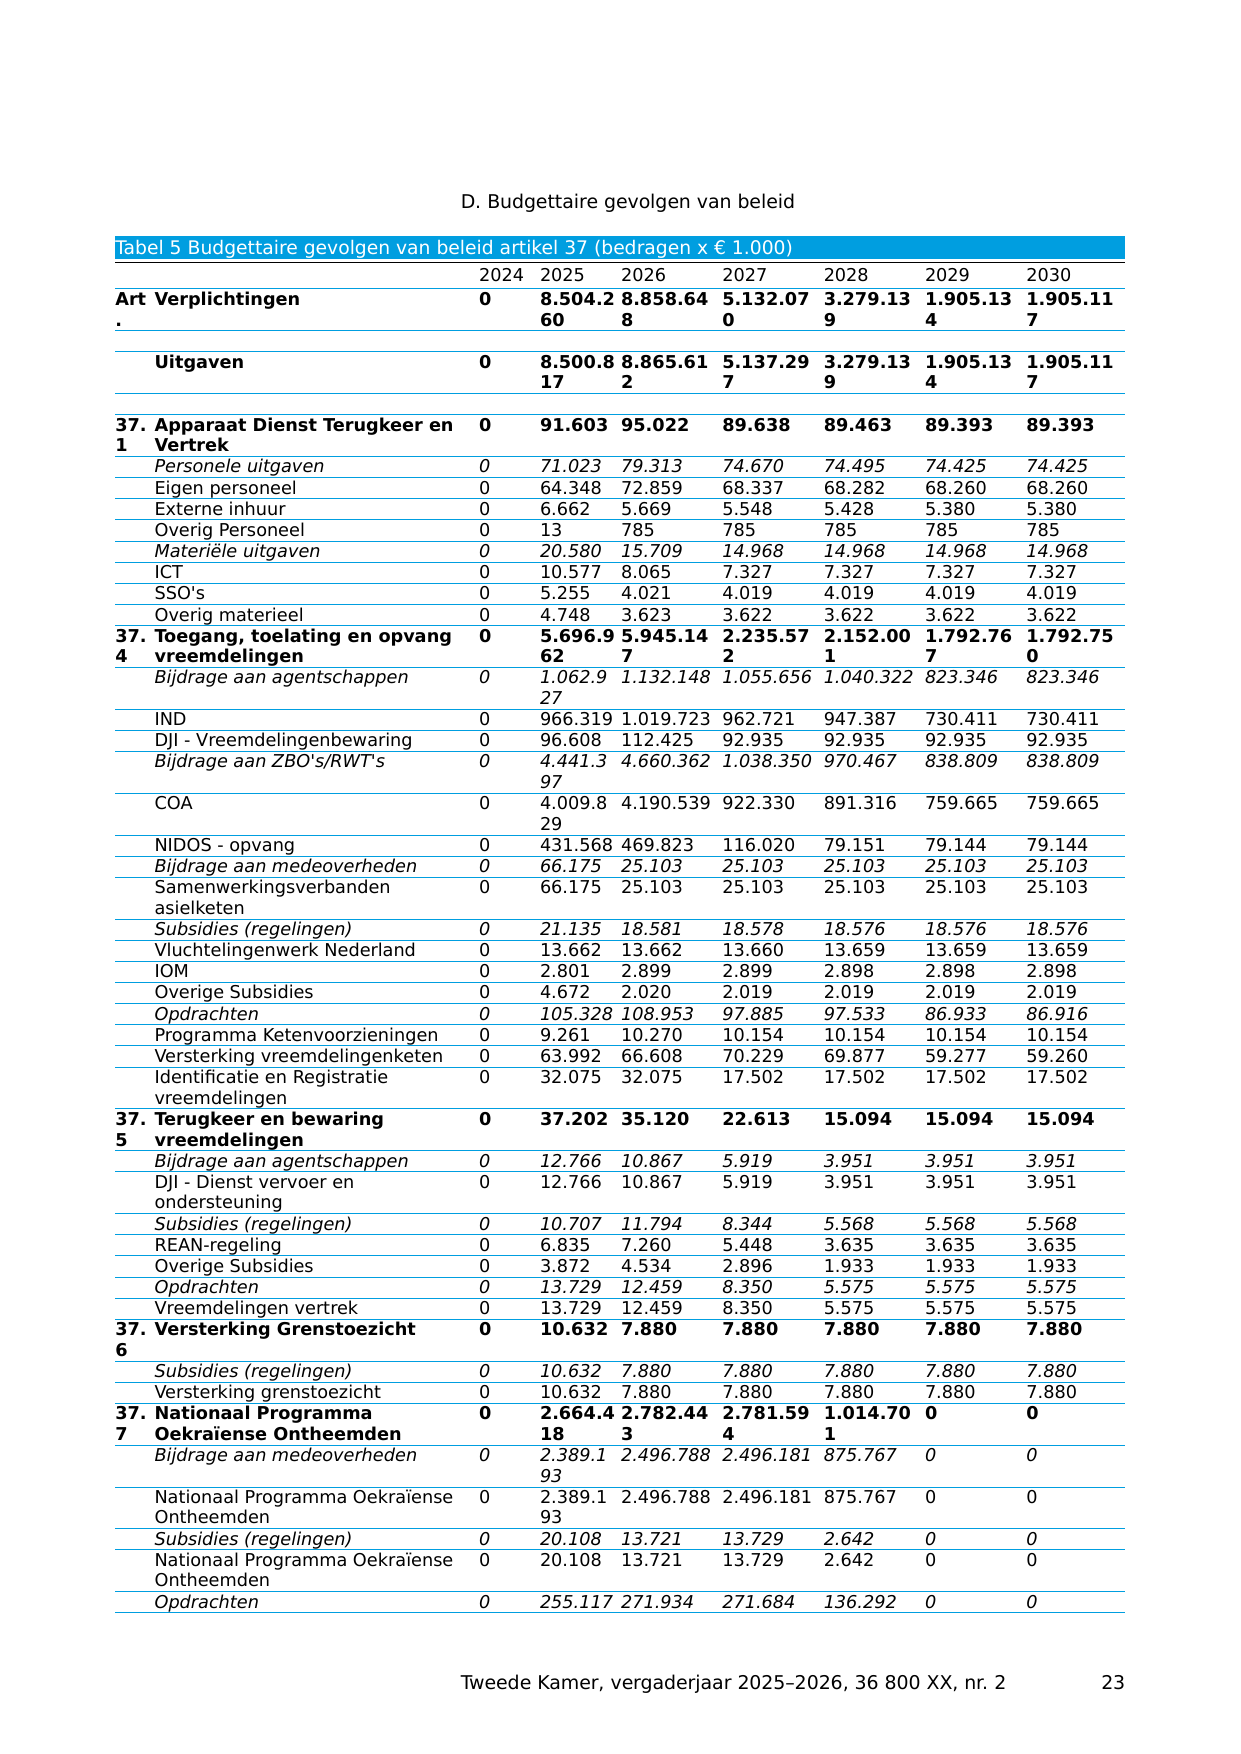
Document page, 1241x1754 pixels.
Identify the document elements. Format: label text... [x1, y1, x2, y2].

table_cell [115, 1550, 151, 1591]
table_cell [115, 794, 151, 834]
table_cell 0 [476, 983, 537, 1003]
table_cell 14.968 [719, 542, 821, 562]
table_cell 0 [476, 478, 537, 498]
table_cell [1023, 331, 1125, 351]
table_cell 2.899 [618, 962, 719, 982]
table_cell 7.327 [719, 563, 821, 583]
table_cell 5.132.070 [719, 289, 821, 330]
table_cell 10.154 [821, 1025, 922, 1045]
table_cell [115, 857, 151, 877]
table_cell [115, 941, 151, 961]
table_cell 92.935 [719, 731, 821, 751]
table_cell [115, 478, 151, 498]
table_cell 0 [476, 941, 537, 961]
table_cell 5.380 [1023, 499, 1125, 519]
table_cell 1.933 [922, 1256, 1023, 1276]
table_cell 0 [922, 1404, 1023, 1444]
table_cell 469.823 [618, 836, 719, 856]
table_cell 7.880 [719, 1320, 821, 1361]
table_cell 0 [476, 1446, 537, 1486]
table_cell 105.328 [537, 1004, 618, 1024]
table_cell 32.075 [618, 1068, 719, 1108]
table_cell 8.500.817 [537, 352, 618, 393]
table_cell 0 [922, 1488, 1023, 1528]
table_cell 0 [476, 520, 537, 541]
table_cell 8.858.648 [618, 289, 719, 330]
table_cell 0 [476, 352, 537, 393]
table_cell 3.623 [618, 605, 719, 625]
table_cell 72.859 [618, 478, 719, 498]
table_cell 20.580 [537, 542, 618, 562]
table_cell [476, 394, 537, 414]
table_cell [115, 1004, 151, 1024]
table_cell 3.951 [821, 1151, 922, 1171]
table_cell 2.899 [719, 962, 821, 982]
table_cell 10.867 [618, 1172, 719, 1213]
table_cell 10.632 [537, 1362, 618, 1382]
table_cell 12.459 [618, 1299, 719, 1319]
table_cell 2.801 [537, 962, 618, 982]
table_cell 730.411 [922, 710, 1023, 730]
table_cell 0 [1023, 1550, 1125, 1591]
table_cell 0 [476, 731, 537, 751]
table_cell ICT [151, 563, 476, 583]
table_cell 3.622 [1023, 605, 1125, 625]
table_cell 1.019.723 [618, 710, 719, 730]
table_cell 2.642 [821, 1529, 922, 1549]
table_cell 7.880 [821, 1362, 922, 1382]
table_cell 785 [719, 520, 821, 541]
table_cell 13.729 [719, 1529, 821, 1549]
table_cell [821, 331, 922, 351]
table_cell 15.094 [1023, 1109, 1125, 1150]
table_cell 2.496.788 [618, 1488, 719, 1528]
table_cell 10.867 [618, 1151, 719, 1171]
table_cell 6.662 [537, 499, 618, 519]
table_cell 730.411 [1023, 710, 1125, 730]
table_cell 7.327 [1023, 563, 1125, 583]
table_cell 1.933 [1023, 1256, 1125, 1276]
table_cell 2.781.594 [719, 1404, 821, 1444]
table_cell [115, 920, 151, 940]
title D. Budgettaire gevolgen van beleid [461, 191, 1125, 213]
table_cell 35.120 [618, 1109, 719, 1150]
table_cell 17.502 [922, 1068, 1023, 1108]
table_cell 97.885 [719, 1004, 821, 1024]
table_cell 7.880 [618, 1362, 719, 1382]
table_cell DJI - Dienst vervoer en ondersteuning [151, 1172, 476, 1213]
table_cell Versterking Grenstoezicht [151, 1320, 476, 1361]
table_cell 74.425 [922, 457, 1023, 477]
table_cell 7.880 [922, 1320, 1023, 1361]
table_cell 0 [476, 289, 537, 330]
table_cell Toegang, toelating en opvang vreemdelingen [151, 626, 476, 667]
table_cell 2.019 [1023, 983, 1125, 1003]
table_cell 17.502 [821, 1068, 922, 1108]
table_cell 785 [821, 520, 922, 541]
table_cell [115, 1446, 151, 1486]
table_cell Bijdrage aan medeoverheden [151, 857, 476, 877]
table_cell 7.880 [821, 1383, 922, 1403]
table_cell 13.729 [537, 1278, 618, 1298]
table_cell [115, 1151, 151, 1171]
table_cell 785 [1023, 520, 1125, 541]
table_cell 5.380 [922, 499, 1023, 519]
table_cell 74.425 [1023, 457, 1125, 477]
table_cell 66.175 [537, 857, 618, 877]
table_cell 5.919 [719, 1172, 821, 1213]
table_cell 89.463 [821, 415, 922, 456]
table_cell [115, 1592, 151, 1612]
table_cell 10.632 [537, 1383, 618, 1403]
table_cell 0 [922, 1446, 1023, 1486]
table_cell Identificatie en Registratie vreemdelingen [151, 1068, 476, 1108]
table_cell 10.632 [537, 1320, 618, 1361]
table_cell 759.665 [922, 794, 1023, 834]
table_cell 1.038.350 [719, 752, 821, 793]
table_cell 3.951 [1023, 1172, 1125, 1213]
table_cell 5.575 [821, 1299, 922, 1319]
table_cell 0 [476, 1214, 537, 1234]
table_cell 5.568 [821, 1214, 922, 1234]
table_cell 13 [537, 520, 618, 541]
table_cell NIDOS - opvang [151, 836, 476, 856]
table_cell [537, 331, 618, 351]
table_cell 1.905.117 [1023, 352, 1125, 393]
table_cell 18.578 [719, 920, 821, 940]
table_cell 1.792.767 [922, 626, 1023, 667]
table_cell [115, 983, 151, 1003]
table_cell 86.933 [922, 1004, 1023, 1024]
table_cell [115, 263, 151, 288]
table_cell 966.319 [537, 710, 618, 730]
table_cell 0 [476, 920, 537, 940]
table_cell 10.154 [719, 1025, 821, 1045]
table_cell 0 [476, 1362, 537, 1382]
table_cell 20.108 [537, 1529, 618, 1549]
table_cell 0 [476, 857, 537, 877]
table_cell 875.767 [821, 1446, 922, 1486]
table_cell 0 [476, 499, 537, 519]
table_cell 95.022 [618, 415, 719, 456]
table_cell Nationaal Programma Oekraïense Ontheemden [151, 1550, 476, 1591]
table_cell 0 [476, 1004, 537, 1024]
table_cell 3.951 [922, 1151, 1023, 1171]
table_cell [151, 331, 476, 351]
table_cell 13.659 [821, 941, 922, 961]
table_cell 0 [476, 1404, 537, 1444]
table_cell 9.261 [537, 1025, 618, 1045]
table_cell 5.575 [1023, 1278, 1125, 1298]
table_cell 838.809 [1023, 752, 1125, 793]
table_cell 5.945.147 [618, 626, 719, 667]
table_cell 7.880 [1023, 1383, 1125, 1403]
table_cell 74.495 [821, 457, 922, 477]
table_cell 96.608 [537, 731, 618, 751]
table_cell 0 [476, 710, 537, 730]
table_cell Uitgaven [151, 352, 476, 393]
table_cell 92.935 [821, 731, 922, 751]
table_cell Bijdrage aan agentschappen [151, 1151, 476, 1171]
table_cell 79.313 [618, 457, 719, 477]
table_cell 1.905.134 [922, 289, 1023, 330]
table_cell 2.664.418 [537, 1404, 618, 1444]
table_cell 14.968 [821, 542, 922, 562]
table_cell [115, 1025, 151, 1045]
table_cell Opdrachten [151, 1004, 476, 1024]
table_cell Nationaal Programma Oekraïense Ontheemden [151, 1404, 476, 1444]
table_cell 2.019 [821, 983, 922, 1003]
table_cell Overige Subsidies [151, 983, 476, 1003]
table_cell 2.152.001 [821, 626, 922, 667]
table_cell 18.576 [821, 920, 922, 940]
table_cell 3.951 [821, 1172, 922, 1213]
table_cell Subsidies (regelingen) [151, 1362, 476, 1382]
table_cell 0 [476, 605, 537, 625]
table_cell 1.905.134 [922, 352, 1023, 393]
table_cell 0 [476, 584, 537, 604]
table_cell 4.019 [821, 584, 922, 604]
table_cell Programma Ketenvoorzieningen [151, 1025, 476, 1045]
table_cell [719, 394, 821, 414]
table_cell 2025 [537, 263, 618, 288]
table_cell Bijdrage aan medeoverheden [151, 1446, 476, 1486]
table_cell [115, 1214, 151, 1234]
table_cell Materiële uitgaven [151, 542, 476, 562]
table_cell 785 [922, 520, 1023, 541]
table_cell 3.279.139 [821, 289, 922, 330]
table_cell 1.792.750 [1023, 626, 1125, 667]
table_cell 0 [476, 1320, 537, 1361]
table_cell 2.020 [618, 983, 719, 1003]
table_cell [115, 1068, 151, 1108]
table_cell 79.151 [821, 836, 922, 856]
table_cell 0 [1023, 1446, 1125, 1486]
table_cell 17.502 [1023, 1068, 1125, 1108]
table_cell [922, 331, 1023, 351]
table_cell [618, 331, 719, 351]
table_cell 10.154 [922, 1025, 1023, 1045]
table_cell 108.953 [618, 1004, 719, 1024]
table_cell 66.608 [618, 1046, 719, 1067]
table_cell 838.809 [922, 752, 1023, 793]
table_cell 5.669 [618, 499, 719, 519]
table_cell 2.642 [821, 1550, 922, 1591]
table_cell [719, 331, 821, 351]
table_cell 79.144 [922, 836, 1023, 856]
table_cell Subsidies (regelingen) [151, 1529, 476, 1549]
table_cell 64.348 [537, 478, 618, 498]
table_cell 5.696.962 [537, 626, 618, 667]
table_cell 1.062.927 [537, 668, 618, 709]
table_cell 3.635 [922, 1235, 1023, 1255]
table_cell Apparaat Dienst Terugkeer en Vertrek [151, 415, 476, 456]
table_cell 0 [476, 1151, 537, 1171]
table_cell 0 [476, 457, 537, 477]
table_cell [115, 1299, 151, 1319]
table_cell 12.766 [537, 1172, 618, 1213]
table_cell 70.229 [719, 1046, 821, 1067]
table_cell 68.260 [922, 478, 1023, 498]
table_cell 7.880 [618, 1320, 719, 1361]
table_cell 2024 [476, 263, 537, 288]
table_cell 0 [476, 1592, 537, 1612]
table_cell 271.684 [719, 1592, 821, 1612]
table_cell [821, 394, 922, 414]
table_cell 0 [476, 1299, 537, 1319]
table_cell 0 [476, 878, 537, 918]
table_cell 21.135 [537, 920, 618, 940]
table_cell [115, 836, 151, 856]
table_cell 13.729 [719, 1550, 821, 1591]
table_cell 4.019 [1023, 584, 1125, 604]
table_cell Opdrachten [151, 1592, 476, 1612]
table_cell Overig Personeel [151, 520, 476, 541]
table_cell 13.662 [618, 941, 719, 961]
table_cell 25.103 [922, 878, 1023, 918]
table_cell COA [151, 794, 476, 834]
table_cell 0 [476, 626, 537, 667]
table_cell 2.019 [719, 983, 821, 1003]
table_cell 0 [476, 1256, 537, 1276]
table_cell [115, 457, 151, 477]
table_cell 18.576 [1023, 920, 1125, 940]
table_cell 15.094 [922, 1109, 1023, 1150]
table_cell 5.575 [821, 1278, 922, 1298]
table_cell 37.7 [115, 1404, 151, 1444]
table_cell 25.103 [719, 878, 821, 918]
table_cell 271.934 [618, 1592, 719, 1612]
table_cell 8.504.260 [537, 289, 618, 330]
table_cell 74.670 [719, 457, 821, 477]
table_cell Overige Subsidies [151, 1256, 476, 1276]
table_cell 25.103 [719, 857, 821, 877]
table_cell [151, 394, 476, 414]
table_cell 25.103 [1023, 878, 1125, 918]
table_cell Verplichtingen [151, 289, 476, 330]
table_cell Opdrachten [151, 1278, 476, 1298]
table_cell 13.721 [618, 1529, 719, 1549]
table_cell 2028 [821, 263, 922, 288]
table_cell 922.330 [719, 794, 821, 834]
table_cell Vreemdelingen vertrek [151, 1299, 476, 1319]
table_cell 7.880 [821, 1320, 922, 1361]
table_cell [115, 1383, 151, 1403]
table_cell 5.137.297 [719, 352, 821, 393]
table_cell 0 [476, 1550, 537, 1591]
table_cell 10.707 [537, 1214, 618, 1234]
table_cell 25.103 [1023, 857, 1125, 877]
table_cell 785 [618, 520, 719, 541]
table_cell 1.933 [821, 1256, 922, 1276]
table_cell 875.767 [821, 1488, 922, 1528]
table_cell 2027 [719, 263, 821, 288]
table_cell 7.327 [821, 563, 922, 583]
table_cell 823.346 [922, 668, 1023, 709]
table_cell 5.448 [719, 1235, 821, 1255]
table_cell DJI - Vreemdelingenbewaring [151, 731, 476, 751]
table_cell 92.935 [922, 731, 1023, 751]
table_cell 0 [476, 1109, 537, 1150]
table_cell 2.235.572 [719, 626, 821, 667]
table_cell 1.014.701 [821, 1404, 922, 1444]
table_cell 25.103 [618, 878, 719, 918]
table_cell [115, 1256, 151, 1276]
table_cell 22.613 [719, 1109, 821, 1150]
table_cell 8.865.612 [618, 352, 719, 393]
table_cell 0 [476, 1068, 537, 1108]
table_cell 0 [476, 1278, 537, 1298]
table_cell 8.350 [719, 1299, 821, 1319]
table_cell 3.622 [922, 605, 1023, 625]
table_cell 13.721 [618, 1550, 719, 1591]
table_cell 0 [1023, 1592, 1125, 1612]
table_cell 3.635 [1023, 1235, 1125, 1255]
table_cell 10.577 [537, 563, 618, 583]
table_cell 68.337 [719, 478, 821, 498]
table_cell 5.575 [1023, 1299, 1125, 1319]
table_cell [115, 563, 151, 583]
table_cell 5.428 [821, 499, 922, 519]
table_cell 3.951 [1023, 1151, 1125, 1171]
table_cell 7.880 [1023, 1362, 1125, 1382]
table_cell 15.094 [821, 1109, 922, 1150]
table_cell [115, 1172, 151, 1213]
table_cell 4.019 [719, 584, 821, 604]
table_cell 37.202 [537, 1109, 618, 1150]
table_cell 255.117 [537, 1592, 618, 1612]
table_cell 2.019 [922, 983, 1023, 1003]
table_cell 2.496.181 [719, 1488, 821, 1528]
table_cell 17.502 [719, 1068, 821, 1108]
table_cell 4.009.829 [537, 794, 618, 834]
table_cell 13.659 [922, 941, 1023, 961]
table_cell 4.021 [618, 584, 719, 604]
table_cell 1.055.656 [719, 668, 821, 709]
table_cell 0 [1023, 1529, 1125, 1549]
table_cell 0 [476, 668, 537, 709]
table_cell 0 [476, 1529, 537, 1549]
table_cell Vluchtelingenwerk Nederland [151, 941, 476, 961]
table_cell 0 [476, 1235, 537, 1255]
table_cell 7.880 [1023, 1320, 1125, 1361]
table_cell 7.880 [618, 1383, 719, 1403]
table_cell 431.568 [537, 836, 618, 856]
table_cell 12.459 [618, 1278, 719, 1298]
table_cell SSO's [151, 584, 476, 604]
table_cell 0 [476, 542, 537, 562]
table_cell [115, 1278, 151, 1298]
table_cell 2026 [618, 263, 719, 288]
table_cell [115, 752, 151, 793]
table_cell 0 [922, 1529, 1023, 1549]
table_cell 7.880 [719, 1383, 821, 1403]
table_cell 13.729 [537, 1299, 618, 1319]
table_cell 10.154 [1023, 1025, 1125, 1045]
table_cell 59.260 [1023, 1046, 1125, 1067]
table_cell [115, 499, 151, 519]
table_cell 4.748 [537, 605, 618, 625]
table_cell IOM [151, 962, 476, 982]
table_cell 0 [476, 563, 537, 583]
table_cell 4.190.539 [618, 794, 719, 834]
table_cell 25.103 [922, 857, 1023, 877]
table_cell 7.880 [719, 1362, 821, 1382]
table_cell 0 [1023, 1488, 1125, 1528]
table_cell 0 [476, 1025, 537, 1045]
table_cell 89.638 [719, 415, 821, 456]
table_cell [115, 962, 151, 982]
table_cell Bijdrage aan agentschappen [151, 668, 476, 709]
table_cell [537, 394, 618, 414]
table_cell REAN-regeling [151, 1235, 476, 1255]
table_cell 37.1 [115, 415, 151, 456]
table_cell [115, 520, 151, 541]
table_cell 20.108 [537, 1550, 618, 1591]
table_cell 37.5 [115, 1109, 151, 1150]
table_cell 15.709 [618, 542, 719, 562]
table_cell 37.6 [115, 1320, 151, 1361]
table_cell 759.665 [1023, 794, 1125, 834]
table_cell 2.389.193 [537, 1446, 618, 1486]
table_cell 0 [476, 794, 537, 834]
table_cell [476, 331, 537, 351]
table_cell 112.425 [618, 731, 719, 751]
table_cell 66.175 [537, 878, 618, 918]
table_cell Personele uitgaven [151, 457, 476, 477]
table_cell 10.270 [618, 1025, 719, 1045]
table_cell 962.721 [719, 710, 821, 730]
table_cell 0 [476, 1172, 537, 1213]
table_cell 79.144 [1023, 836, 1125, 856]
table_cell 2029 [922, 263, 1023, 288]
table_cell 5.919 [719, 1151, 821, 1171]
table_cell 13.660 [719, 941, 821, 961]
table_cell 2.898 [821, 962, 922, 982]
table_cell Overig materieel [151, 605, 476, 625]
table_cell Bijdrage aan ZBO's/RWT's [151, 752, 476, 793]
table_cell 0 [476, 415, 537, 456]
table_cell 1.040.322 [821, 668, 922, 709]
table_cell 7.327 [922, 563, 1023, 583]
table_cell 0 [476, 752, 537, 793]
table_cell 25.103 [821, 878, 922, 918]
table_cell 3.635 [821, 1235, 922, 1255]
table_cell 0 [1023, 1404, 1125, 1444]
table_cell 4.660.362 [618, 752, 719, 793]
table_cell 89.393 [1023, 415, 1125, 456]
table_cell [115, 1529, 151, 1549]
table_cell 32.075 [537, 1068, 618, 1108]
table_cell [115, 878, 151, 918]
table_cell 116.020 [719, 836, 821, 856]
table_cell 4.672 [537, 983, 618, 1003]
table_cell 5.548 [719, 499, 821, 519]
table_cell [115, 1046, 151, 1067]
table_cell [115, 605, 151, 625]
table_cell 891.316 [821, 794, 922, 834]
table_cell [115, 1235, 151, 1255]
table_cell 3.622 [821, 605, 922, 625]
table_cell 2.896 [719, 1256, 821, 1276]
table_cell 63.992 [537, 1046, 618, 1067]
table_cell [1023, 394, 1125, 414]
table_cell 3.622 [719, 605, 821, 625]
table_cell [115, 542, 151, 562]
table_cell 4.441.397 [537, 752, 618, 793]
table_cell 7.880 [922, 1383, 1023, 1403]
table_cell Subsidies (regelingen) [151, 1214, 476, 1234]
table_cell Versterking grenstoezicht [151, 1383, 476, 1403]
table_cell Versterking vreemdelingenketen [151, 1046, 476, 1067]
table_cell IND [151, 710, 476, 730]
table_cell 18.576 [922, 920, 1023, 940]
table_cell 8.344 [719, 1214, 821, 1234]
table_cell [115, 731, 151, 751]
table_cell 0 [922, 1592, 1023, 1612]
table_cell [115, 710, 151, 730]
table_cell 71.023 [537, 457, 618, 477]
table_cell 12.766 [537, 1151, 618, 1171]
table_cell Terugkeer en bewaring vreemdelingen [151, 1109, 476, 1150]
table_cell 97.533 [821, 1004, 922, 1024]
table_cell 0 [922, 1550, 1023, 1591]
table_cell [922, 394, 1023, 414]
table_cell 14.968 [922, 542, 1023, 562]
table_cell 18.581 [618, 920, 719, 940]
table_cell 25.103 [618, 857, 719, 877]
table_cell 5.568 [922, 1214, 1023, 1234]
table_cell 13.662 [537, 941, 618, 961]
table_cell [115, 331, 151, 351]
table_cell 92.935 [1023, 731, 1125, 751]
table_cell 136.292 [821, 1592, 922, 1612]
table_cell 89.393 [922, 415, 1023, 456]
table_cell 3.951 [922, 1172, 1023, 1213]
table_cell [151, 263, 476, 288]
table_cell 2.782.443 [618, 1404, 719, 1444]
table_cell Eigen personeel [151, 478, 476, 498]
table_cell 5.568 [1023, 1214, 1125, 1234]
table_cell 3.279.139 [821, 352, 922, 393]
table_cell 823.346 [1023, 668, 1125, 709]
table_cell 8.065 [618, 563, 719, 583]
table_cell 0 [476, 962, 537, 982]
table_cell 68.282 [821, 478, 922, 498]
table_cell 69.877 [821, 1046, 922, 1067]
table_cell Art. [115, 289, 151, 330]
table_cell 2030 [1023, 263, 1125, 288]
table_cell 2.496.181 [719, 1446, 821, 1486]
table_cell 970.467 [821, 752, 922, 793]
table_cell 59.277 [922, 1046, 1023, 1067]
table_cell 3.872 [537, 1256, 618, 1276]
table_cell 947.387 [821, 710, 922, 730]
table_cell 0 [476, 1046, 537, 1067]
table_cell 68.260 [1023, 478, 1125, 498]
table_cell Externe inhuur [151, 499, 476, 519]
table_cell [115, 1362, 151, 1382]
table_cell 4.019 [922, 584, 1023, 604]
table_cell 13.659 [1023, 941, 1125, 961]
table_cell [115, 394, 151, 414]
table_cell 5.575 [922, 1278, 1023, 1298]
table_cell 86.916 [1023, 1004, 1125, 1024]
table_cell 2.898 [1023, 962, 1125, 982]
table_cell 14.968 [1023, 542, 1125, 562]
table_cell 0 [476, 836, 537, 856]
table_cell 0 [476, 1488, 537, 1528]
table_cell 6.835 [537, 1235, 618, 1255]
table_cell Nationaal Programma Oekraïense Ontheemden [151, 1488, 476, 1528]
table_cell [115, 584, 151, 604]
table_cell 8.350 [719, 1278, 821, 1298]
table_cell 5.255 [537, 584, 618, 604]
table_cell 91.603 [537, 415, 618, 456]
table_cell [115, 352, 151, 393]
table_cell 7.260 [618, 1235, 719, 1255]
table_cell 1.132.148 [618, 668, 719, 709]
table_cell 7.880 [922, 1362, 1023, 1382]
table_cell 2.389.193 [537, 1488, 618, 1528]
table_cell 2.898 [922, 962, 1023, 982]
table_cell Subsidies (regelingen) [151, 920, 476, 940]
table_cell [115, 668, 151, 709]
table_cell Samenwerkingsverbanden asielketen [151, 878, 476, 918]
table_cell 11.794 [618, 1214, 719, 1234]
table_cell 37.4 [115, 626, 151, 667]
table_cell 5.575 [922, 1299, 1023, 1319]
table_cell [618, 394, 719, 414]
table_cell [115, 1488, 151, 1528]
table_cell 4.534 [618, 1256, 719, 1276]
table_cell 1.905.117 [1023, 289, 1125, 330]
table_cell 0 [476, 1383, 537, 1403]
table_cell 2.496.788 [618, 1446, 719, 1486]
table_cell 25.103 [821, 857, 922, 877]
